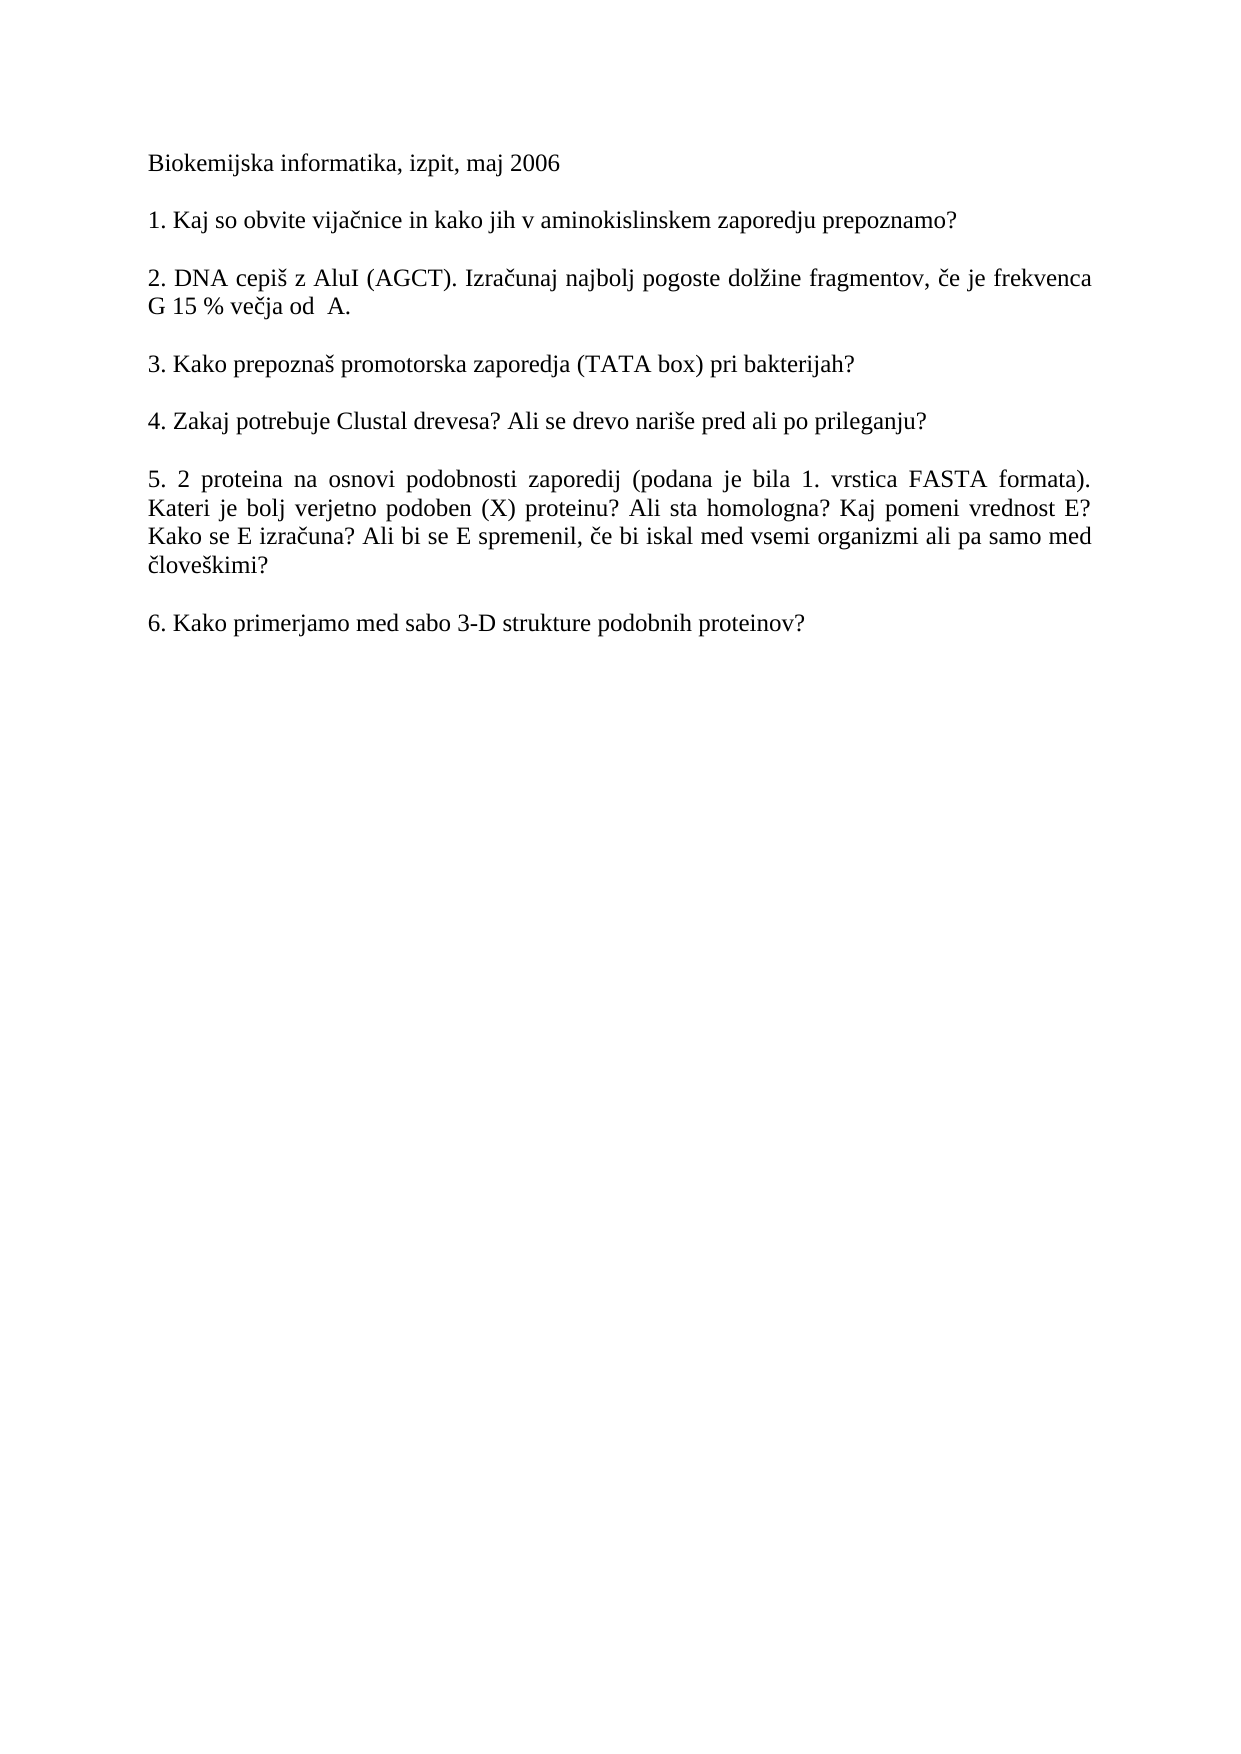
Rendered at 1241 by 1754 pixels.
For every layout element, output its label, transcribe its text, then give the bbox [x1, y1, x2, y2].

text 6. Kako primerjamo med sabo 3-D strukture podobnih proteinov? [148, 608, 1093, 636]
text Biokemijska informatika, izpit, maj 2006 [148, 148, 1093, 176]
text 4. Zakaj potrebuje Clustal drevesa? Ali se drevo nariše pred ali po prileganju? [148, 406, 1093, 435]
text 5. 2 proteina na osnovi podobnosti zaporedij (podana je bila 1. vrstica FASTA formata). Kateri je bolj verjetno podoben (X) proteinu? Ali sta homologna? Kaj pomeni vrednost E? Kako se E izračuna? Ali bi se E spremenil, če bi iskal med vsemi organizmi ali pa samo med človeškimi? [148, 464, 1093, 579]
text 2. DNA cepiš z AluI (AGCT). Izračunaj najbolj pogoste dolžine fragmentov, če je frekvenca G 15 % večja od A. [148, 263, 1093, 320]
text 3. Kako prepoznaš promotorska zaporedja (TATA box) pri bakterijah? [148, 349, 1093, 378]
text 1. Kaj so obvite vijačnice in kako jih v aminokislinskem zaporedju prepoznamo? [148, 205, 1093, 234]
